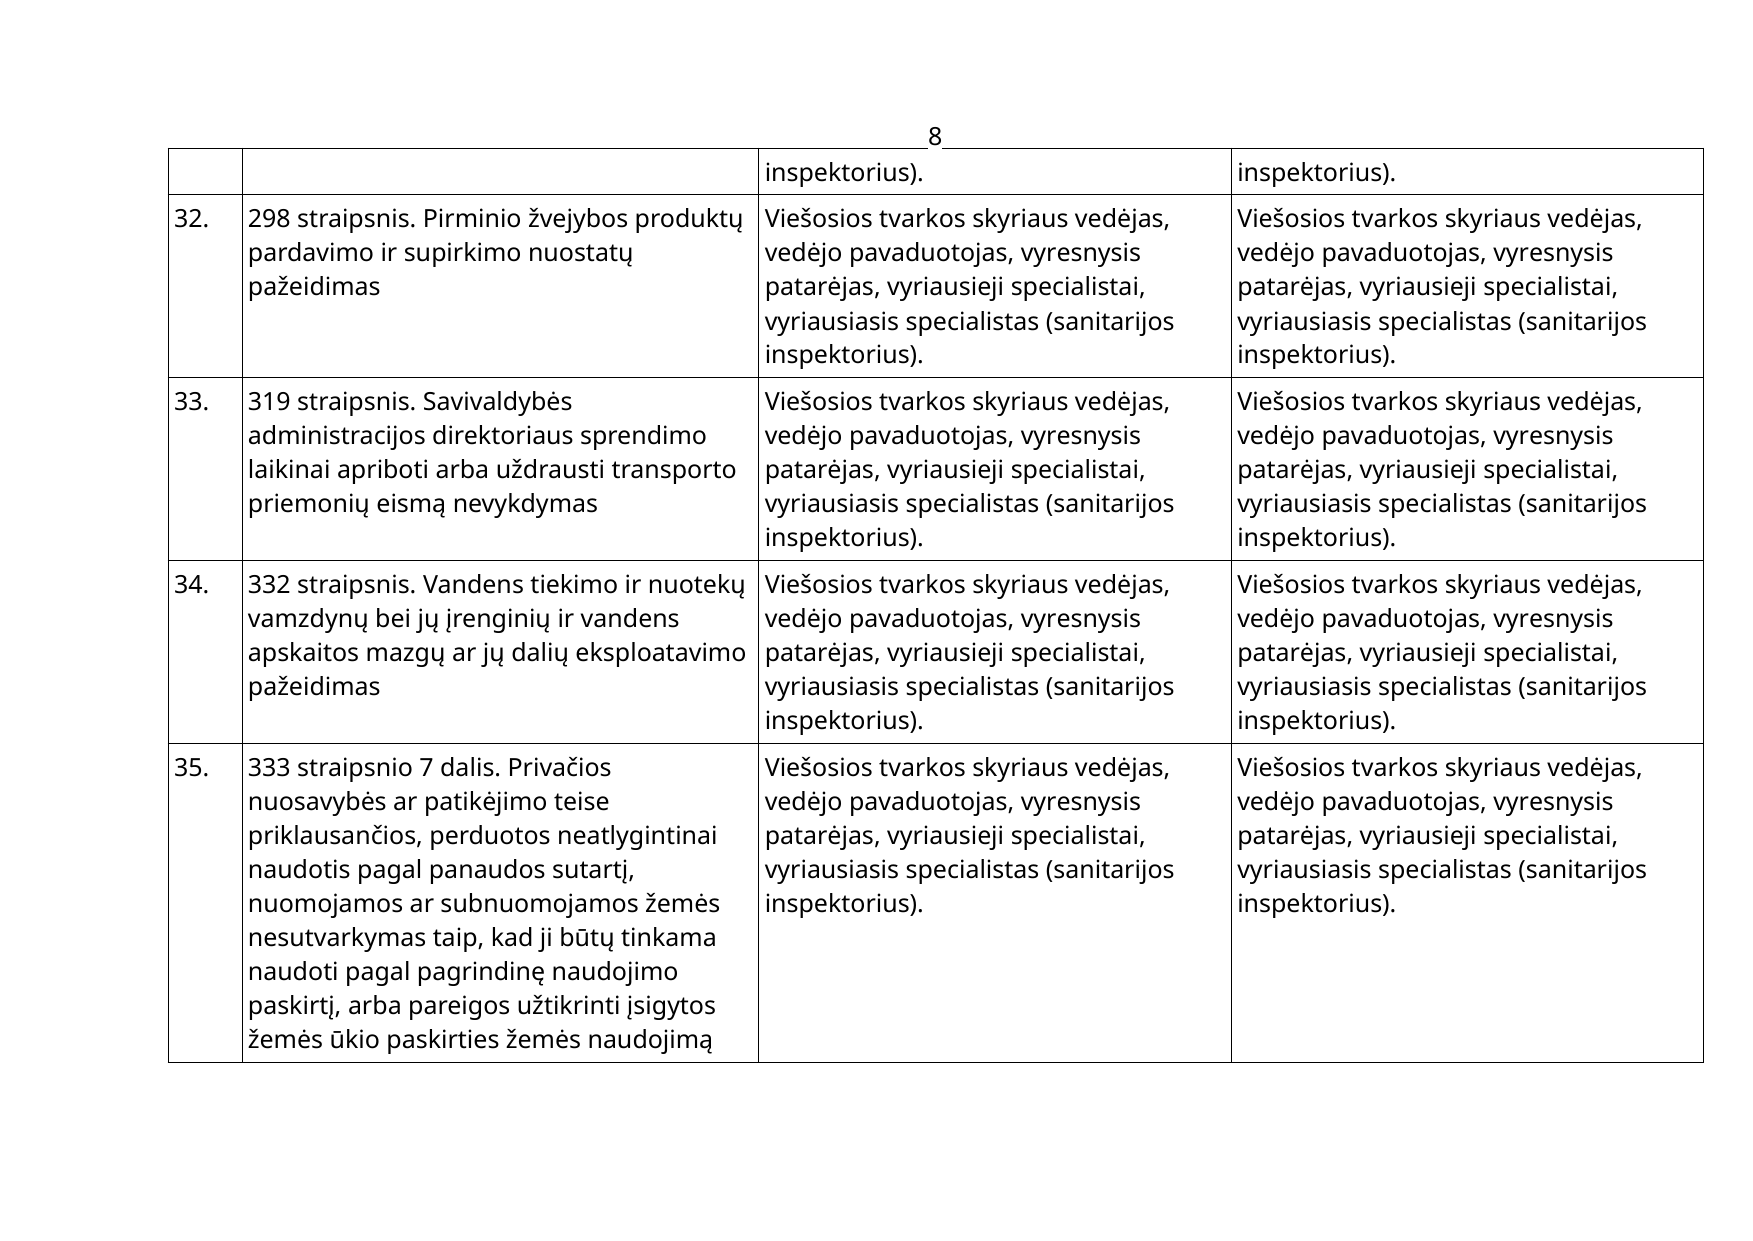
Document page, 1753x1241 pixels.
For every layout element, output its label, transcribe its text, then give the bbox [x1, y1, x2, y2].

table_cell 332 straipsnis. Vandens tiekimo ir nuotekų vamzdynų bei jų įrenginių ir vandens apskaitos mazgų ar jų dalių eksploatavimo pažeidimas [243, 561, 758, 743]
table_cell 34. [169, 561, 242, 743]
table_cell [169, 149, 242, 194]
table_cell 32. [169, 195, 242, 377]
table_cell inspektorius). [1232, 149, 1703, 194]
table_cell 35. [169, 744, 242, 1062]
table_cell inspektorius). [759, 149, 1231, 194]
table_cell 319 straipsnis. Savivaldybės administracijos direktoriaus sprendimo laikinai apriboti arba uždrausti transporto priemonių eismą nevykdymas [243, 378, 758, 560]
table_cell Viešosios tvarkos skyriaus vedėjas, vedėjo pavaduotojas, vyresnysis patarėjas, vyriausieji specialistai, vyriausiasis specialistas (sanitarijos inspektorius). [759, 744, 1231, 1062]
table_cell Viešosios tvarkos skyriaus vedėjas, vedėjo pavaduotojas, vyresnysis patarėjas, vyriausieji specialistai, vyriausiasis specialistas (sanitarijos inspektorius). [759, 195, 1231, 377]
table_cell [243, 149, 758, 194]
table_cell Viešosios tvarkos skyriaus vedėjas, vedėjo pavaduotojas, vyresnysis patarėjas, vyriausieji specialistai, vyriausiasis specialistas (sanitarijos inspektorius). [1232, 195, 1703, 377]
table_cell 333 straipsnio 7 dalis. Privačios nuosavybės ar patikėjimo teise priklausančios, perduotos neatlygintinai naudotis pagal panaudos sutartį, nuomojamos ar subnuomojamos žemės nesutvarkymas taip, kad ji būtų tinkama naudoti pagal pagrindinę naudojimo paskirtį, arba pareigos užtikrinti įsigytos žemės ūkio paskirties žemės naudojimą [243, 744, 758, 1062]
table_cell 33. [169, 378, 242, 560]
table_cell Viešosios tvarkos skyriaus vedėjas, vedėjo pavaduotojas, vyresnysis patarėjas, vyriausieji specialistai, vyriausiasis specialistas (sanitarijos inspektorius). [1232, 744, 1703, 1062]
table_cell Viešosios tvarkos skyriaus vedėjas, vedėjo pavaduotojas, vyresnysis patarėjas, vyriausieji specialistai, vyriausiasis specialistas (sanitarijos inspektorius). [759, 378, 1231, 560]
table_cell Viešosios tvarkos skyriaus vedėjas, vedėjo pavaduotojas, vyresnysis patarėjas, vyriausieji specialistai, vyriausiasis specialistas (sanitarijos inspektorius). [1232, 378, 1703, 560]
table_cell Viešosios tvarkos skyriaus vedėjas, vedėjo pavaduotojas, vyresnysis patarėjas, vyriausieji specialistai, vyriausiasis specialistas (sanitarijos inspektorius). [759, 561, 1231, 743]
table_cell 298 straipsnis. Pirminio žvejybos produktų pardavimo ir supirkimo nuostatų pažeidimas [243, 195, 758, 377]
table_cell Viešosios tvarkos skyriaus vedėjas, vedėjo pavaduotojas, vyresnysis patarėjas, vyriausieji specialistai, vyriausiasis specialistas (sanitarijos inspektorius). [1232, 561, 1703, 743]
